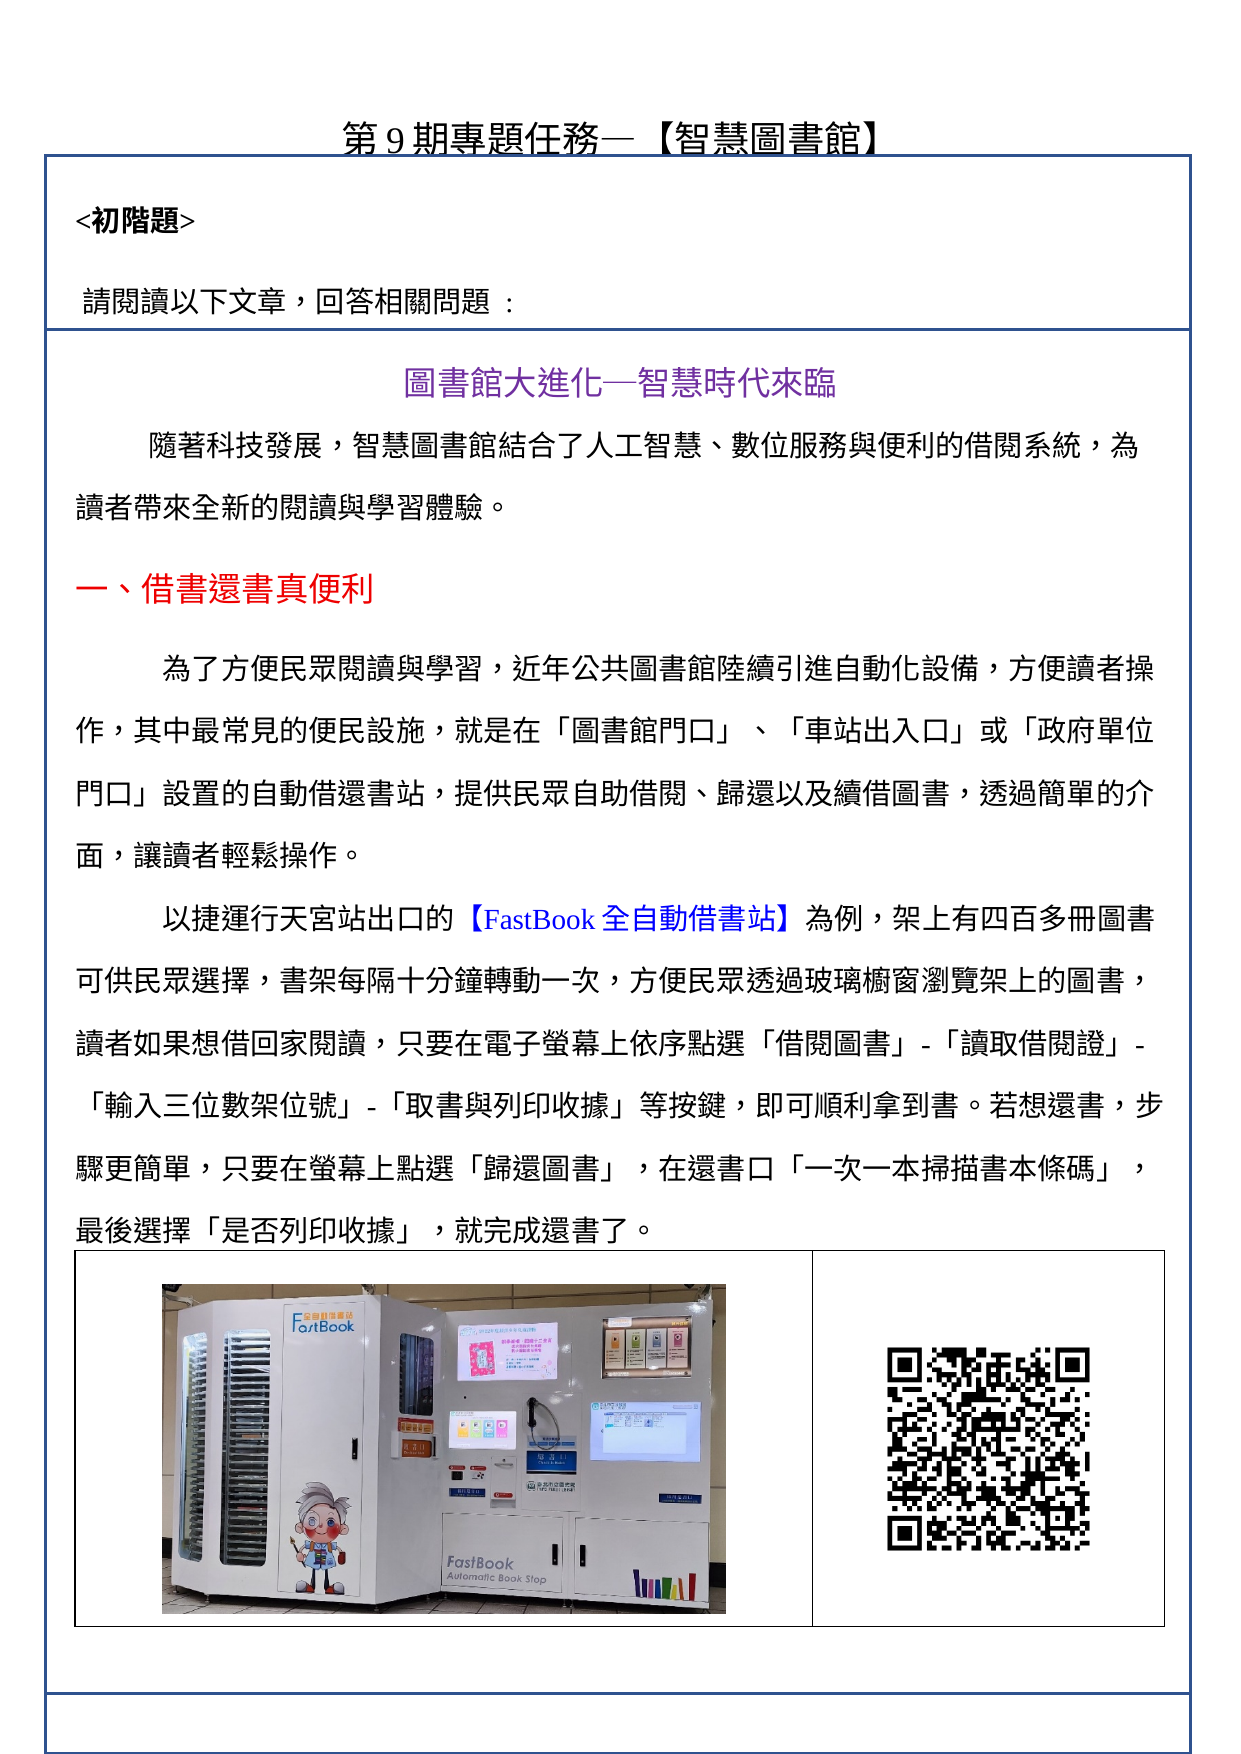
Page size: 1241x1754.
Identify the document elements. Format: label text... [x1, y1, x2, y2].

text 以捷運行天宮站出口的【FastBook全自動借書站】為例，架上有四百多冊圖書可供民眾選擇，書架每隔十分鐘轉動一次，方便民眾透過玻璃櫥窗瀏覽架上的圖書，讀者如果想借回家閱讀，只要在電子螢幕上依序點選「借閱圖書」-「讀取借閱證」-「輸入三位數架位號」-「取書與列印收據」等按鍵，即可順利拿到書。若想還書，步驟更簡單，只要在螢幕上點選「歸還圖書」，在還書口「一次一本掃描書本條碼」，最後選擇「是否列印收據」，就完成還書了。 [75, 875, 1165, 1250]
text 為了方便民眾閱讀與學習，近年公共圖書館陸續引進自動化設備，方便讀者操作，其中最常見的便民設施，就是在「圖書館門口」、「車站出入口」或「政府單位門口」設置的自動借還書站，提供民眾自助借閱、歸還以及續借圖書，透過簡單的介面，讓讀者輕鬆操作。 [75, 625, 1165, 875]
text 請閱讀以下文章，回答相關問題 : [75, 258, 1165, 321]
table_header [813, 1251, 1164, 1626]
table_header [76, 1251, 812, 1626]
text 隨著科技發展，智慧圖書館結合了人工智慧、數位服務與便利的借閱系統，為讀者帶來全新的閱讀與學習體驗。 [75, 402, 1165, 527]
text 一、借書還書真便利 [75, 546, 1165, 608]
text <初階題> [75, 177, 1165, 239]
text 圖書館大進化─智慧時代來臨 [75, 339, 1165, 402]
text 第9期專題任務—【智慧圖書館】 [75, 96, 1165, 154]
